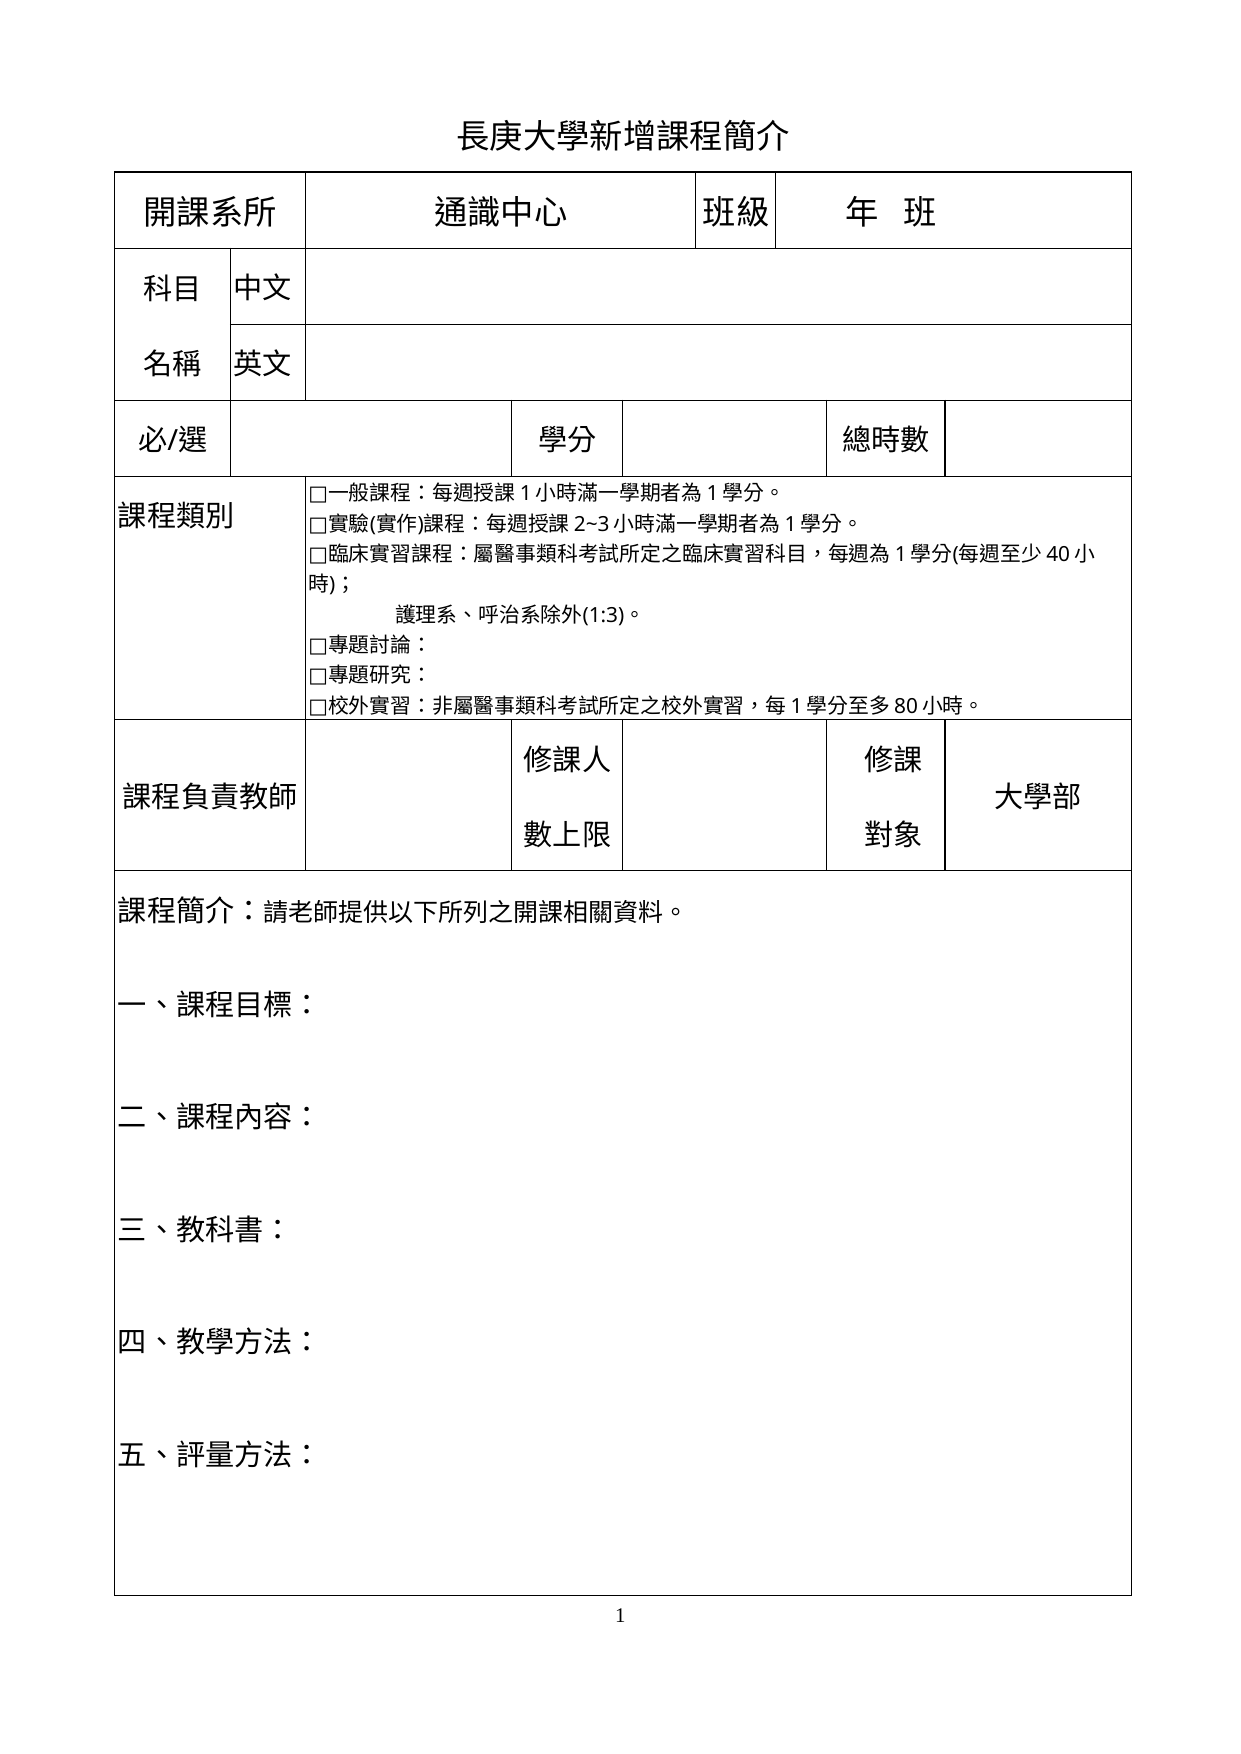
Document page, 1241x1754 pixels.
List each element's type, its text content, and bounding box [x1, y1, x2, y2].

table_cell 英文 [231, 325, 305, 399]
table_header 長庚大學新增課程簡介 [115, 96, 1131, 171]
table_cell 必/選 [115, 401, 230, 476]
table_cell [306, 720, 511, 870]
table_cell [306, 249, 1131, 323]
table_cell 總時數 [827, 401, 944, 476]
table_cell 大學部 [946, 720, 1131, 870]
table_cell □一般課程：每週授課1小時滿一學期者為1學分。 □實驗(實作)課程：每週授課2~3小時滿一學期者為1學分。 □臨床實習課程：屬醫事類科考試所定之臨床實習科目，每週為1學分(每週至少40小時)； 護理系、呼治系除外(1:3)。 □專題討論： □專題研究： □校外實習：非屬醫事類科考試所定之校外實習，每1學分至多80小時。 [306, 477, 1131, 719]
table_cell 學分 [512, 401, 622, 476]
table_cell 通識中心 [306, 173, 695, 247]
table_cell 課程簡介：請老師提供以下所列之開課相關資料。 一、課程目標： 二、課程內容： 三、教科書： 四、教學方法： 五、評量方法： [115, 871, 1131, 1595]
table_cell [946, 401, 1131, 476]
table_cell 修課人數上限 [512, 720, 622, 870]
table_cell 課程負責教師 [115, 720, 305, 870]
table_cell 修課 對象 [827, 720, 944, 870]
table_cell 年 班 [776, 173, 1131, 247]
table_cell 科目 名稱 [115, 249, 230, 399]
table_cell [306, 325, 1131, 399]
table_cell [623, 401, 826, 476]
table_cell 班級 [696, 173, 775, 247]
table_cell [623, 720, 826, 870]
table_cell [231, 401, 511, 476]
table_cell 開課系所 [115, 173, 305, 247]
table_cell 中文 [231, 249, 305, 323]
table_cell 課程類別 [115, 477, 305, 719]
